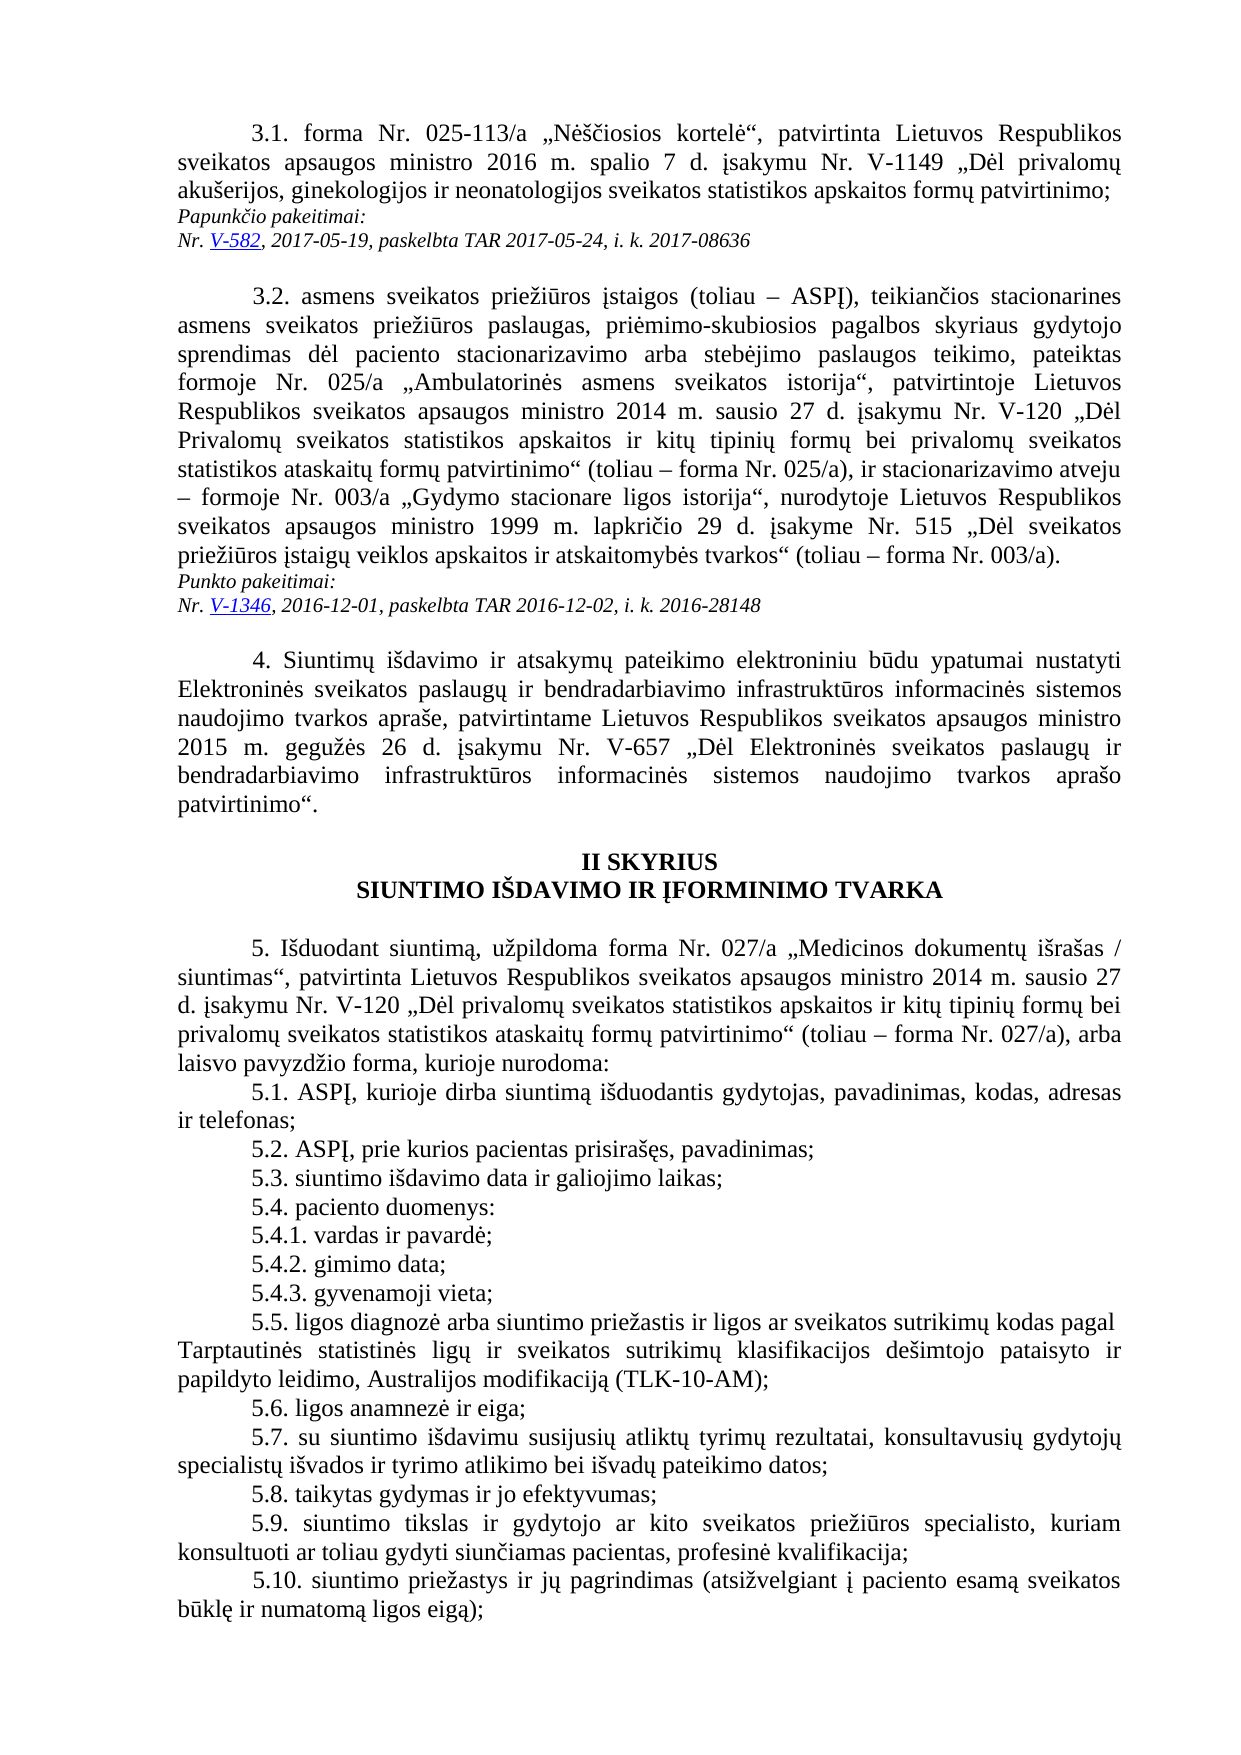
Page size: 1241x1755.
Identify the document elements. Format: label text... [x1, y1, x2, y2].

text 5.10. siuntimo priežastys ir jų pagrindimas (atsižvelgiant į paciento esamą sveikatos būklę ir numatomą ligos eigą); [177, 1566, 1122, 1623]
text 5.4.2. gimimo data; [177, 1249, 1122, 1278]
text 5.4.3. gyvenamoji vieta; [177, 1278, 1122, 1307]
text 3.2. asmens sveikatos priežiūros įstaigos (toliau – ASPĮ), teikiančios stacionarines asmens sveikatos priežiūros paslaugas, priėmimo-skubiosios pagalbos skyriaus gydytojo sprendimas dėl paciento stacionarizavimo arba stebėjimo paslaugos teikimo, pateiktas formoje Nr. 025/a „Ambulatorinės asmens sveikatos istorija“, patvirtintoje Lietuvos Respublikos sveikatos apsaugos ministro 2014 m. sausio 27 d. įsakymu Nr. V-120 „Dėl Privalomų sveikatos statistikos apskaitos ir kitų tipinių formų bei privalomų sveikatos statistikos ataskaitų formų patvirtinimo“ (toliau – forma Nr. 025/a), ir stacionarizavimo atveju – formoje Nr. 003/a „Gydymo stacionare ligos istorija“, nurodytoje Lietuvos Respublikos sveikatos apsaugos ministro 1999 m. lapkričio 29 d. įsakyme Nr. 515 „Dėl sveikatos priežiūros įstaigų veiklos apskaitos ir atskaitomybės tvarkos“ (toliau – forma Nr. 003/a). [177, 281, 1122, 569]
text 5.3. siuntimo išdavimo data ir galiojimo laikas; [177, 1163, 1122, 1192]
text SIUNTIMO IŠDAVIMO IR ĮFORMINIMO TVARKA [177, 876, 1122, 904]
text 4. Siuntimų išdavimo ir atsakymų pateikimo elektroniniu būdu ypatumai nustatyti Elektroninės sveikatos paslaugų ir bendradarbiavimo infrastruktūros informacinės sistemos naudojimo tvarkos apraše, patvirtintame Lietuvos Respublikos sveikatos apsaugos ministro 2015 m. gegužės 26 d. įsakymu Nr. V-657 „Dėl Elektroninės sveikatos paslaugų ir bendradarbiavimo infrastruktūros informacinės sistemos naudojimo tvarkos aprašo patvirtinimo“. [177, 646, 1122, 818]
text 5.8. taikytas gydymas ir jo efektyvumas; [177, 1479, 1122, 1508]
text II SKYRIUS [177, 847, 1122, 876]
text Nr. V-1346, 2016-12-01, paskelbta TAR 2016-12-02, i. k. 2016-28148 [177, 593, 1122, 617]
text 5.4. paciento duomenys: [177, 1192, 1122, 1221]
text 5.9. siuntimo tikslas ir gydytojo ar kito sveikatos priežiūros specialisto, kuriam konsultuoti ar toliau gydyti siunčiamas pacientas, profesinė kvalifikacija; [177, 1508, 1122, 1566]
text 5. Išduodant siuntimą, užpildoma forma Nr. 027/a „Medicinos dokumentų išrašas / siuntimas“, patvirtinta Lietuvos Respublikos sveikatos apsaugos ministro 2014 m. sausio 27 d. įsakymu Nr. V-120 „Dėl privalomų sveikatos statistikos apskaitos ir kitų tipinių formų bei privalomų sveikatos statistikos ataskaitų formų patvirtinimo“ (toliau – forma Nr. 027/a), arba laisvo pavyzdžio forma, kurioje nurodoma: [177, 933, 1122, 1077]
text Papunkčio pakeitimai: [177, 204, 1122, 228]
text Nr. V-582, 2017-05-19, paskelbta TAR 2017-05-24, i. k. 2017-08636 [177, 228, 1122, 252]
text 5.7. su siuntimo išdavimu susijusių atliktų tyrimų rezultatai, konsultavusių gydytojų specialistų išvados ir tyrimo atlikimo bei išvadų pateikimo datos; [177, 1422, 1122, 1479]
text 5.2. ASPĮ, prie kurios pacientas prisirašęs, pavadinimas; [177, 1134, 1122, 1163]
text 5.4.1. vardas ir pavardė; [177, 1221, 1122, 1249]
text Punkto pakeitimai: [177, 569, 1122, 593]
text 5.5. ligos diagnozė arba siuntimo priežastis ir ligos ar sveikatos sutrikimų kodas pagal Tarptautinės statistinės ligų ir sveikatos sutrikimų klasifikacijos dešimtojo pataisyto ir papildyto leidimo, Australijos modifikaciją (TLK-10-AM); [177, 1307, 1122, 1393]
text 5.6. ligos anamnezė ir eiga; [177, 1393, 1122, 1422]
text 5.1. ASPĮ, kurioje dirba siuntimą išduodantis gydytojas, pavadinimas, kodas, adresas ir telefonas; [177, 1077, 1122, 1134]
text 3.1. forma Nr. 025-113/a „Nėščiosios kortelė“, patvirtinta Lietuvos Respublikos sveikatos apsaugos ministro 2016 m. spalio 7 d. įsakymu Nr. V-1149 „Dėl privalomų akušerijos, ginekologijos ir neonatologijos sveikatos statistikos apskaitos formų patvirtinimo; [177, 118, 1122, 204]
